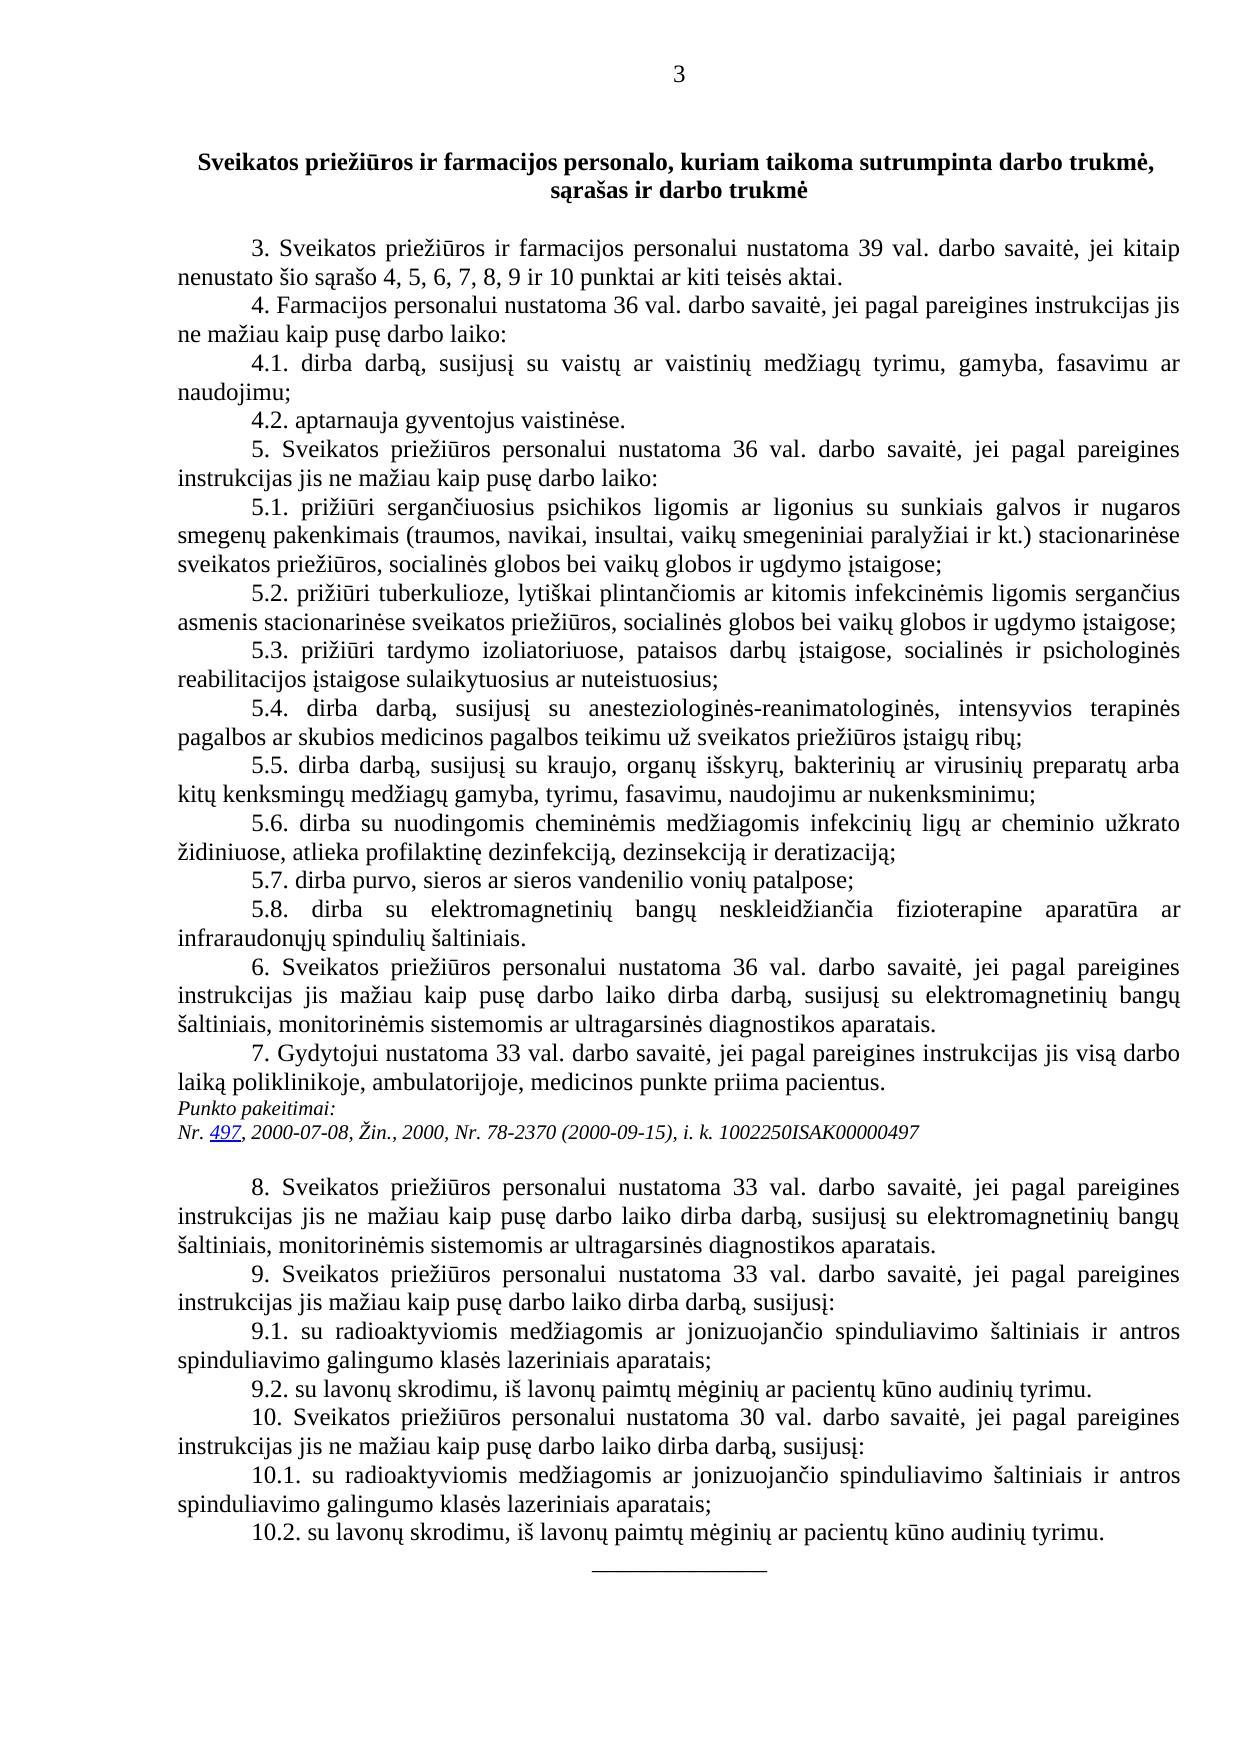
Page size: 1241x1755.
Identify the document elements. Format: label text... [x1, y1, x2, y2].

text ______________ [177, 1546, 1181, 1575]
text 5.7. dirba purvo, sieros ar sieros vandenilio vonių patalpose; [177, 866, 1181, 894]
text 10. Sveikatos priežiūros personalui nustatoma 30 val. darbo savaitė, jei pagal pareigines instrukcijas jis ne mažiau kaip pusę darbo laiko dirba darbą, susijusį: [177, 1402, 1181, 1460]
text 9. Sveikatos priežiūros personalui nustatoma 33 val. darbo savaitė, jei pagal pareigines instrukcijas jis mažiau kaip pusę darbo laiko dirba darbą, susijusį: [177, 1259, 1181, 1316]
text Nr. 497, 2000-07-08, Žin., 2000, Nr. 78-2370 (2000-09-15), i. k. 1002250ISAK00000497 [177, 1120, 1181, 1144]
text Punkto pakeitimai: [177, 1096, 1181, 1120]
text 10.2. su lavonų skrodimu, iš lavonų paimtų mėginių ar pacientų kūno audinių tyrimu. [177, 1517, 1181, 1546]
text 3. Sveikatos priežiūros ir farmacijos personalui nustatoma 39 val. darbo savaitė, jei kitaip nenustato šio sąrašo 4, 5, 6, 7, 8, 9 ir 10 punktai ar kiti teisės aktai. [177, 233, 1181, 291]
text 10.1. su radioaktyviomis medžiagomis ar jonizuojančio spinduliavimo šaltiniais ir antros spinduliavimo galingumo klasės lazeriniais aparatais; [177, 1460, 1181, 1517]
text 7. Gydytojui nustatoma 33 val. darbo savaitė, jei pagal pareigines instrukcijas jis visą darbo laiką poliklinikoje, ambulatorijoje, medicinos punkte priima pacientus. [177, 1038, 1181, 1096]
text 4. Farmacijos personalui nustatoma 36 val. darbo savaitė, jei pagal pareigines instrukcijas jis ne mažiau kaip pusę darbo laiko: [177, 291, 1181, 348]
text 5.4. dirba darbą, susijusį su anesteziologinės-reanimatologinės, intensyvios terapinės pagalbos ar skubios medicinos pagalbos teikimu už sveikatos priežiūros įstaigų ribų; [177, 693, 1181, 751]
text 5.1. prižiūri sergančiuosius psichikos ligomis ar ligonius su sunkiais galvos ir nugaros smegenų pakenkimais (traumos, navikai, insultai, vaikų smegeniniai paralyžiai ir kt.) stacionarinėse sveikatos priežiūros, socialinės globos bei vaikų globos ir ugdymo įstaigose; [177, 492, 1181, 578]
text Sveikatos priežiūros ir farmacijos personalo, kuriam taikoma sutrumpinta darbo trukmė, [177, 147, 1181, 176]
text 5.3. prižiūri tardymo izoliatoriuose, pataisos darbų įstaigose, socialinės ir psichologinės reabilitacijos įstaigose sulaikytuosius ar nuteistuosius; [177, 636, 1181, 693]
text 5.6. dirba su nuodingomis cheminėmis medžiagomis infekcinių ligų ar cheminio užkrato židiniuose, atlieka profilaktinę dezinfekciją, dezinsekciją ir deratizaciją; [177, 808, 1181, 866]
text 5.8. dirba su elektromagnetinių bangų neskleidžiančia fizioterapine aparatūra ar infraraudonųjų spindulių šaltiniais. [177, 894, 1181, 952]
text 5. Sveikatos priežiūros personalui nustatoma 36 val. darbo savaitė, jei pagal pareigines instrukcijas jis ne mažiau kaip pusę darbo laiko: [177, 434, 1181, 492]
text 9.1. su radioaktyviomis medžiagomis ar jonizuojančio spinduliavimo šaltiniais ir antros spinduliavimo galingumo klasės lazeriniais aparatais; [177, 1316, 1181, 1374]
text 4.2. aptarnauja gyventojus vaistinėse. [177, 406, 1181, 434]
text 8. Sveikatos priežiūros personalui nustatoma 33 val. darbo savaitė, jei pagal pareigines instrukcijas jis ne mažiau kaip pusę darbo laiko dirba darbą, susijusį su elektromagnetinių bangų šaltiniais, monitorinėmis sistemomis ar ultragarsinės diagnostikos aparatais. [177, 1172, 1181, 1259]
text 6. Sveikatos priežiūros personalui nustatoma 36 val. darbo savaitė, jei pagal pareigines instrukcijas jis mažiau kaip pusę darbo laiko dirba darbą, susijusį su elektromagnetinių bangų šaltiniais, monitorinėmis sistemomis ar ultragarsinės diagnostikos aparatais. [177, 952, 1181, 1038]
text 4.1. dirba darbą, susijusį su vaistų ar vaistinių medžiagų tyrimu, gamyba, fasavimu ar naudojimu; [177, 348, 1181, 406]
text 9.2. su lavonų skrodimu, iš lavonų paimtų mėginių ar pacientų kūno audinių tyrimu. [177, 1374, 1181, 1402]
text 5.5. dirba darbą, susijusį su kraujo, organų išskyrų, bakterinių ar virusinių preparatų arba kitų kenksmingų medžiagų gamyba, tyrimu, fasavimu, naudojimu ar nukenksminimu; [177, 751, 1181, 808]
text 5.2. prižiūri tuberkulioze, lytiškai plintančiomis ar kitomis infekcinėmis ligomis sergančius asmenis stacionarinėse sveikatos priežiūros, socialinės globos bei vaikų globos ir ugdymo įstaigose; [177, 578, 1181, 636]
text sąrašas ir darbo trukmė [177, 176, 1181, 204]
